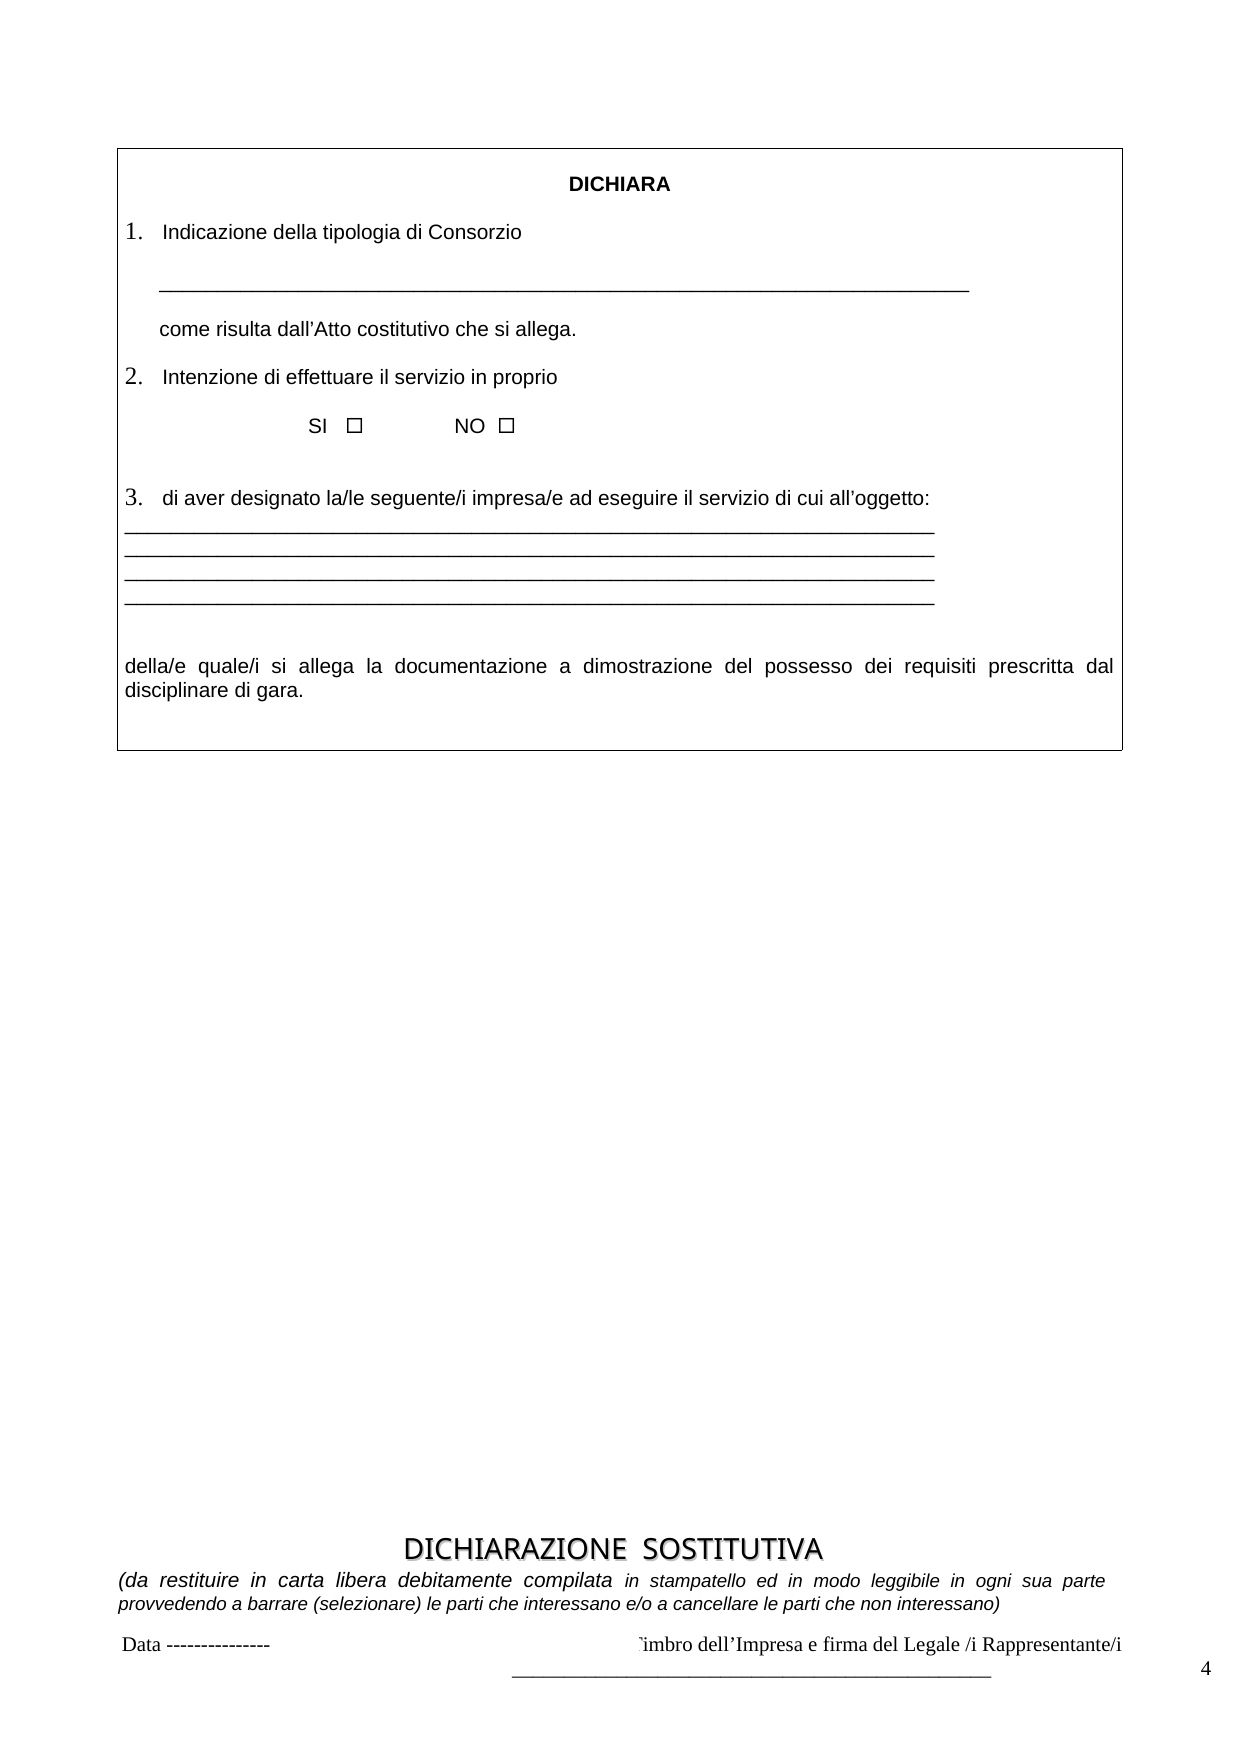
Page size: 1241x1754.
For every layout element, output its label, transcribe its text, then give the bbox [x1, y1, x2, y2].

text DICHIARAZIONE SOSTITUTIVA [118, 1529, 1108, 1568]
table_cell DICHIARA Indicazione della tipologia di Consorzio ______________________________________________________________________ come risulta dall’Atto costitutivo che si allega. Intenzione di effettuare il servizio in proprio SI  NO  di aver designato la/le seguente/i impresa/e ad eseguire il servizio di cui all’oggetto: ______________________________________________________________________ ______________________________________________________________________ ______________________________________________________________________ ______________________________________________________________________ della/e quale/i si allega la documentazione a dimostrazione del possesso dei requisiti prescritta dal disciplinare di gara. [118, 149, 1122, 750]
text (da restituire in carta libera debitamente compilata in stampatello ed in modo leggibile in ogni sua parte provvedendo a barrare (selezionare) le parti che interessano e/o a cancellare le parti che non interessano) [118, 1568, 1108, 1614]
